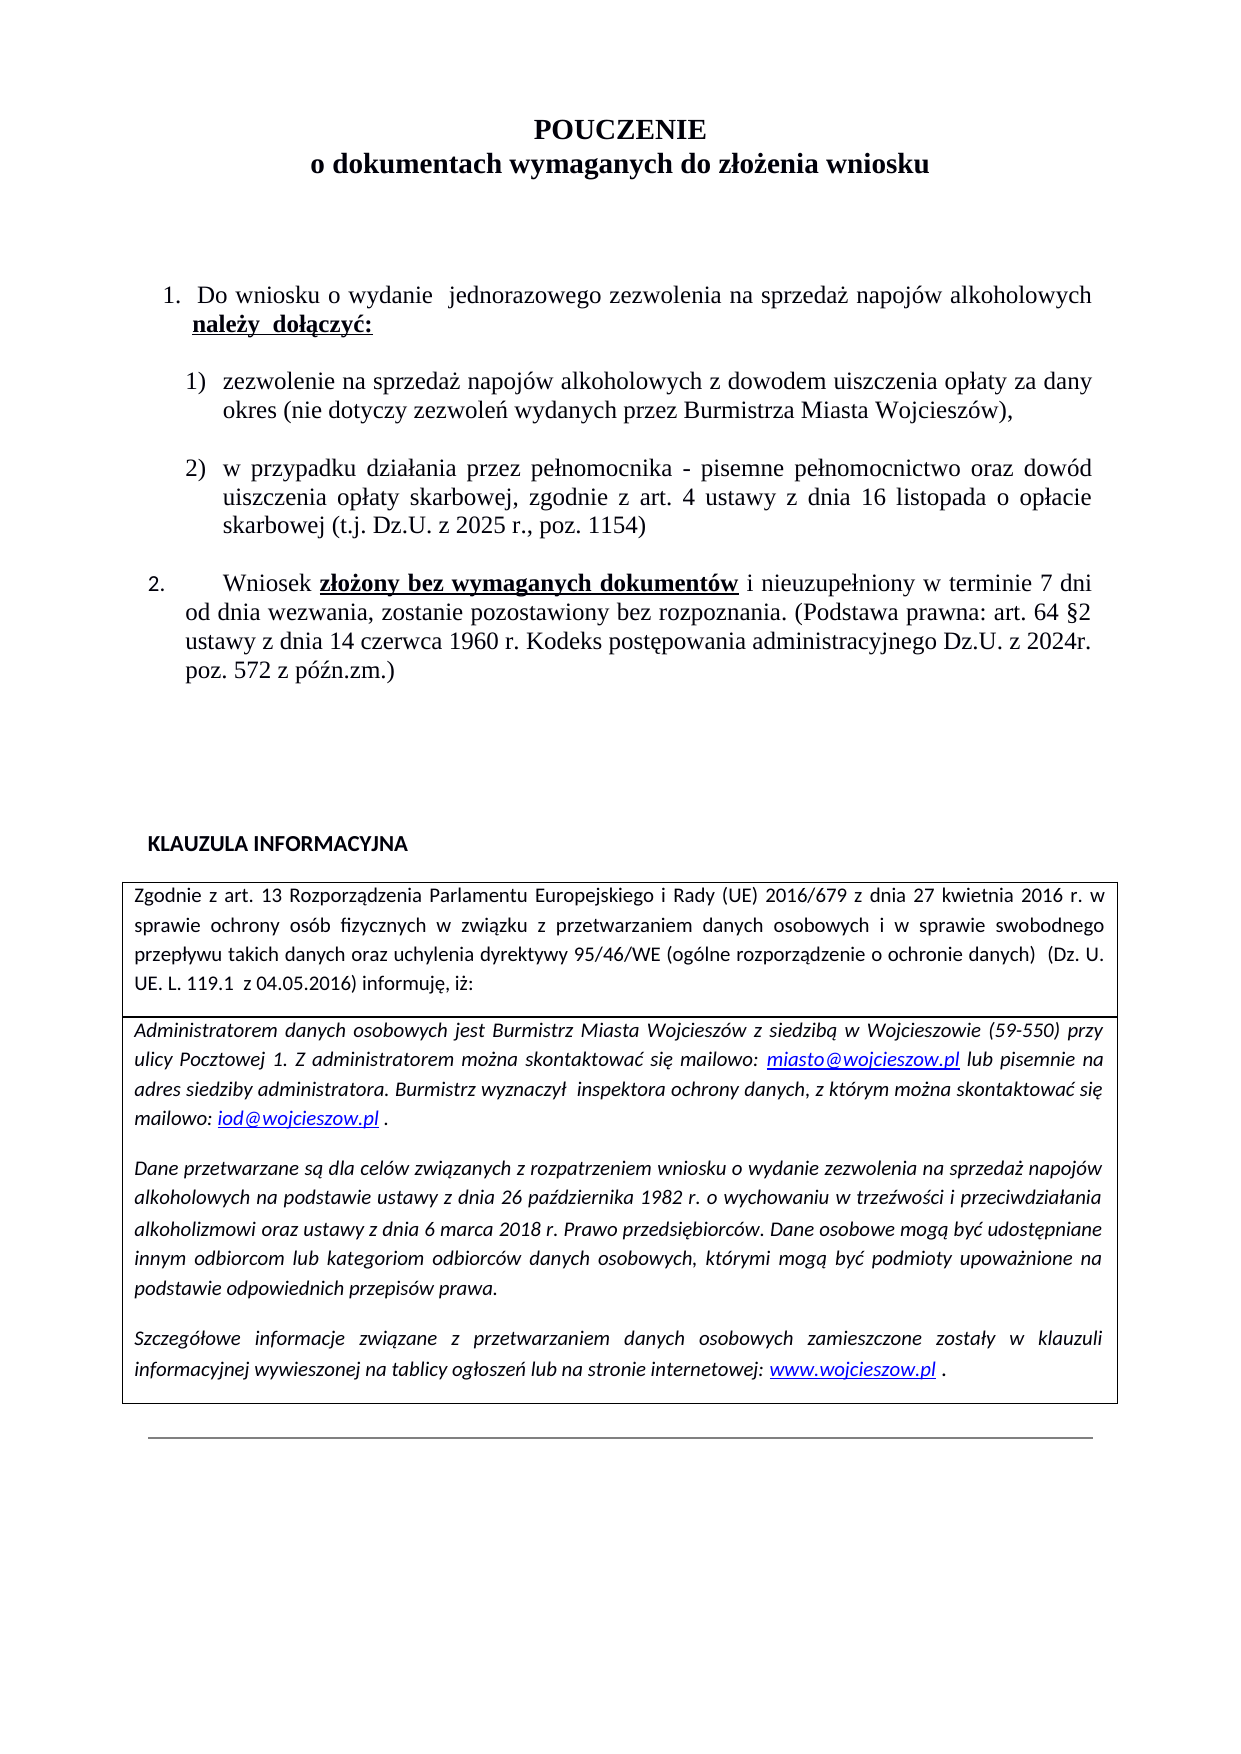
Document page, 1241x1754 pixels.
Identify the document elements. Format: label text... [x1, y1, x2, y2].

text o dokumentach wymaganych do złożenia wniosku [148, 146, 1093, 179]
text KLAUZULA INFORMACYJNA [148, 829, 1093, 857]
list w przypadku działania przez pełnomocnika - pisemne pełnomocnictwo oraz dowód uiszczenia opłaty skarbowej, zgodnie z art. 4 ustawy z dnia 16 listopada o opłacie skarbowej (t.j. Dz.U. z 2025 r., poz. 1154) [185, 453, 1093, 539]
list zezwolenie na sprzedaż napojów alkoholowych z dowodem uiszczenia opłaty za dany okres (nie dotyczy zezwoleń wydanych przez Burmistrza Miasta Wojcieszów), [185, 366, 1093, 424]
text 1. Do wniosku o wydanie jednorazowego zezwolenia na sprzedaż napojów alkoholowych należy dołączyć: [162, 280, 1093, 337]
text POUCZENIE [148, 112, 1093, 146]
table_header Zgodnie z art. 13 Rozporządzenia Parlamentu Europejskiego i Rady (UE) 2016/679 z dnia 27 kwietnia 2016 r. w sprawie ochrony osób fizycznych w związku z przetwarzaniem danych osobowych i w sprawie swobodnego przepływu takich danych oraz uchylenia dyrektywy 95/46/WE (ogólne rozporządzenie o ochronie danych) (Dz. U. UE. L. 119.1 z 04.05.2016) informuję, iż: [123, 883, 1117, 1016]
list Wniosek złożony bez wymaganych dokumentów i nieuzupełniony w terminie 7 dni od dnia wezwania, zostanie pozostawiony bez rozpoznania. (Podstawa prawna: art. 64 §2 ustawy z dnia 14 czerwca 1960 r. Kodeks postępowania administracyjnego Dz.U. z 2024r. poz. 572 z późn.zm.) [148, 568, 1093, 684]
table_cell Administratorem danych osobowych jest Burmistrz Miasta Wojcieszów z siedzibą w Wojcieszowie (59-550) przy ulicy Pocztowej 1. Z administratorem można skontaktować się mailowo: miasto@wojcieszow.pl lub pisemnie na adres siedziby administratora. Burmistrz wyznaczył inspektora ochrony danych, z którym można skontaktować się mailowo: iod@wojcieszow.pl . Dane przetwarzane są dla celów związanych z rozpatrzeniem wniosku o wydanie zezwolenia na sprzedaż napojów alkoholowych na podstawie ustawy z dnia 26 października 1982 r. o wychowaniu w trzeźwości i przeciwdziałania alkoholizmowi oraz ustawy z dnia 6 marca 2018 r. Prawo przedsiębiorców. Dane osobowe mogą być udostępniane innym odbiorcom lub kategoriom odbiorców danych osobowych, którymi mogą być podmioty upoważnione na podstawie odpowiednich przepisów prawa. Szczegółowe informacje związane z przetwarzaniem danych osobowych zamieszczone zostały w klauzuli informacyjnej wywieszonej na tablicy ogłoszeń lub na stronie internetowej: www.wojcieszow.pl . [123, 1018, 1117, 1403]
